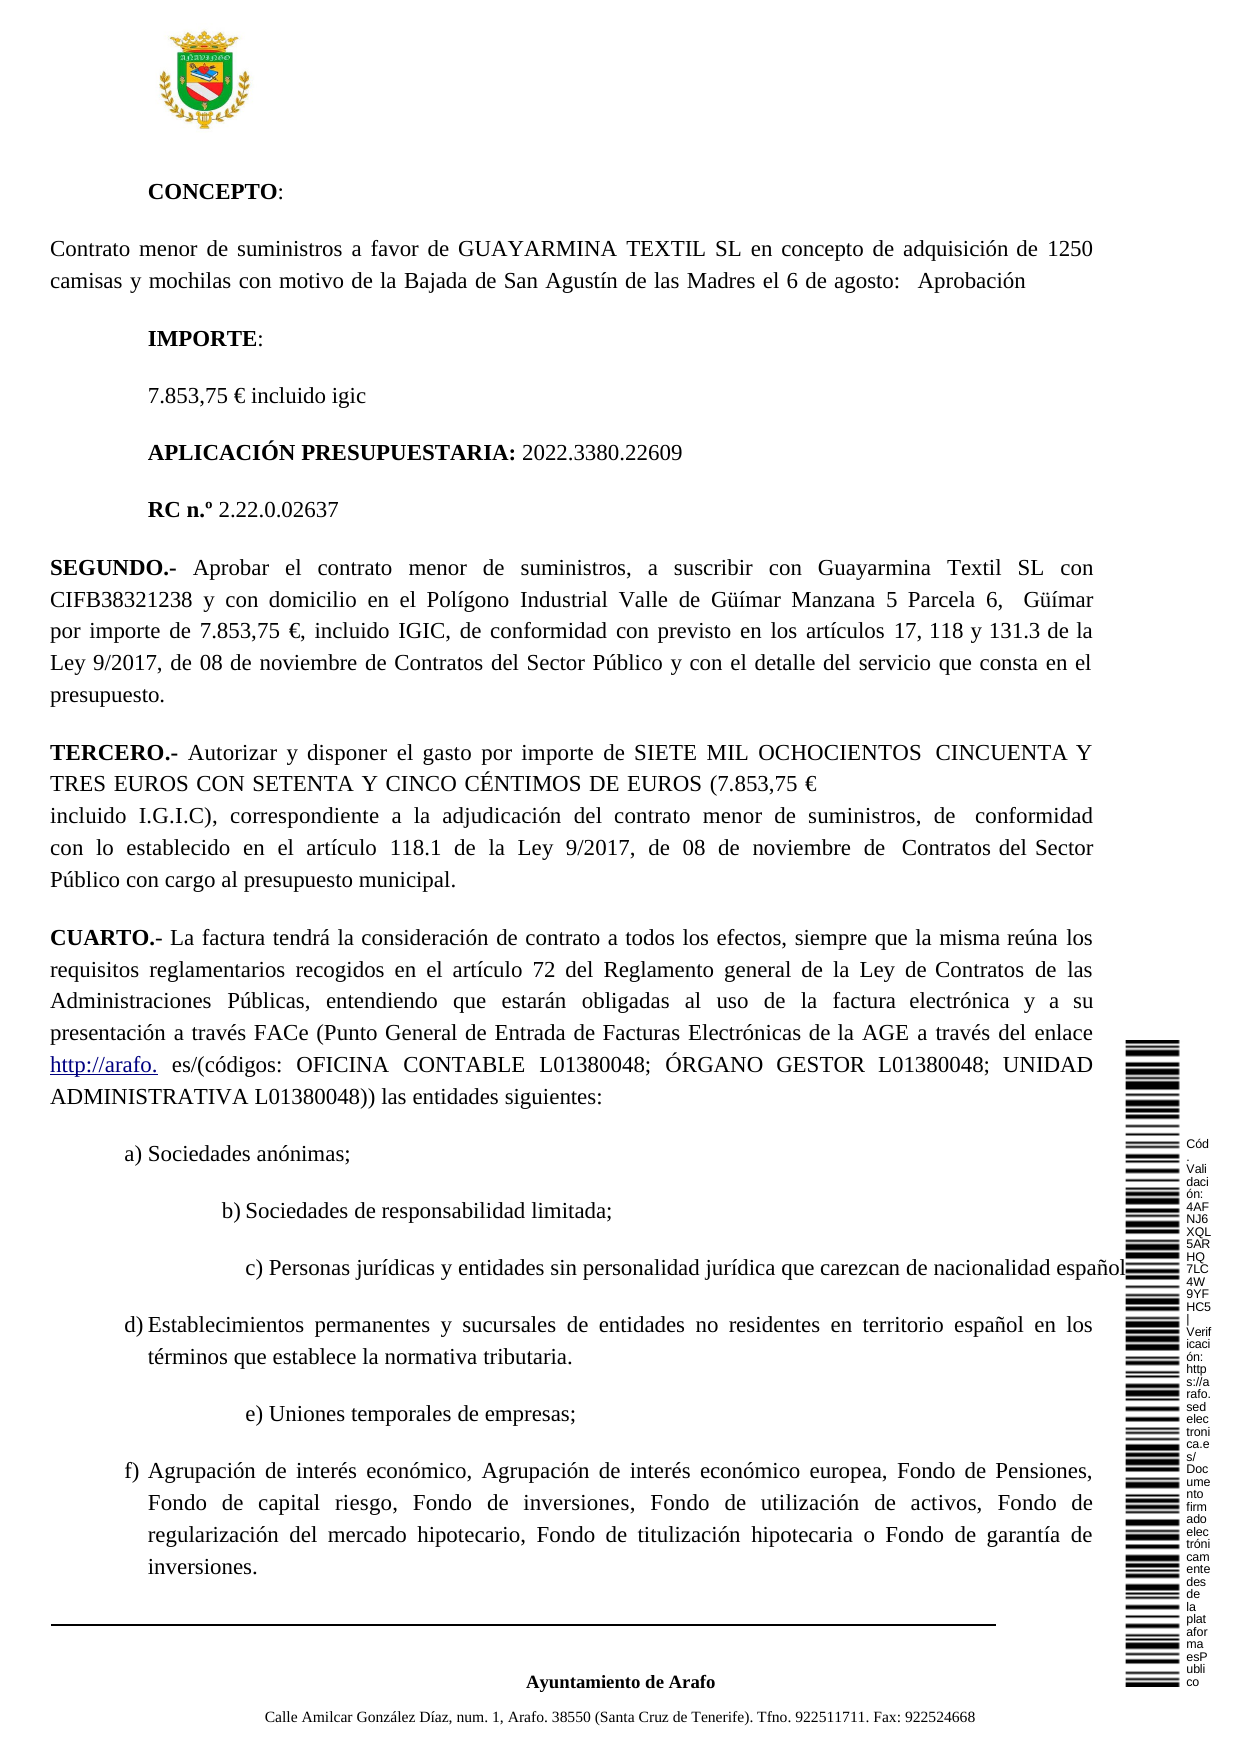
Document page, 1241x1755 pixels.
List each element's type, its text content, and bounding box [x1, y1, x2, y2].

text Calle Amilcar González Díaz, num. 1, Arafo. 38550 (Santa Cruz de Tenerife). Tfno. 922511711. Fax: 922524668 [262, 1708, 978, 1726]
text APLICACIÓN PRESUPUESTARIA: 2022.3380.22609 [148, 439, 1195, 466]
list Agrupación de interés económico, Agrupación de interés económico europea, Fondo de Pensiones, Fondo de capital riesgo, Fondo de inversiones, Fondo de utilización de activos, Fondo de regularización del mercado hipotecario, Fondo de titulización hipotecaria o Fondo de garantía de inversiones. [124, 1457, 1093, 1579]
text incluido I.G.I.C), correspondiente a la adjudicación del contrato menor de suministros, de conformidad con lo establecido en el artículo 118.1 de la Ley 9/2017, de 08 de noviembre de Contratos del Sector Público con cargo al presupuesto municipal. [50, 803, 1093, 893]
text Ayuntamiento de Arafo [354, 1671, 886, 1693]
text Contrato menor de suministros a favor de GUAYARMINA TEXTIL SL en concepto de adquisición de 1250 camisas y mochilas con motivo de la Bajada de San Agustín de las Madres el 6 de agosto: Aprobación [50, 236, 1093, 294]
list Cód. Validación: 4AFNJ6XQL5ARHQ7LC4W9YFHC5 | Verificación: https://arafo.sedelectronica.es/ Documento firmado electrónicamente desde la plataforma esPublico Gestiona | Página 4 de 6 [1186, 1139, 1211, 1688]
text SEGUNDO.- Aprobar el contrato menor de suministros, a suscribir con Guayarmina Textil SL con CIFB38321238 y con domicilio en el Polígono Industrial Valle de Güímar Manzana 5 Parcela 6, Güímar por importe de 7.853,75 €, incluido IGIC, de conformidad con previsto en los artículos 17, 118 y 131.3 de la Ley 9/2017, de 08 de noviembre de Contratos del Sector Público y con el detalle del servicio que consta en el presupuesto. [50, 554, 1093, 708]
text 7.853,75 € incluido igic [148, 382, 1195, 408]
text TERCERO.- Autorizar y disponer el gasto por importe de SIETE MIL OCHOCIENTOS CINCUENTA Y TRES EUROS CON SETENTA Y CINCO CÉNTIMOS DE EUROS (7.853,75 € [50, 739, 1093, 797]
list Sociedades anónimas; [124, 1140, 1125, 1167]
subtitle IMPORTE: [148, 325, 1195, 351]
list Personas jurídicas y entidades sin personalidad jurídica que carezcan de nacionalidad española. [245, 1254, 1125, 1281]
list Sociedades de responsabilidad limitada; [222, 1197, 1125, 1224]
list Establecimientos permanentes y sucursales de entidades no residentes en territorio español en los términos que establece la normativa tributaria. [124, 1311, 1093, 1370]
text CUARTO.- La factura tendrá la consideración de contrato a todos los efectos, siempre que la misma reúna los requisitos reglamentarios recogidos en el artículo 72 del Reglamento general de la Ley de Contratos de las Administraciones Públicas, entendiendo que estarán obligadas al uso de la factura electrónica y a su presentación a través FACe (Punto General de Entrada de Facturas Electrónicas de la AGE a través del enlace http://arafo. es/(códigos: OFICINA CONTABLE L01380048; ÓRGANO GESTOR L01380048; UNIDAD ADMINISTRATIVA L01380048)) las entidades siguientes: [50, 924, 1093, 1109]
text RC n.º 2.22.0.02637 [148, 496, 1195, 523]
list Uniones temporales de empresas; [245, 1400, 1125, 1427]
subtitle CONCEPTO: [148, 178, 1195, 205]
